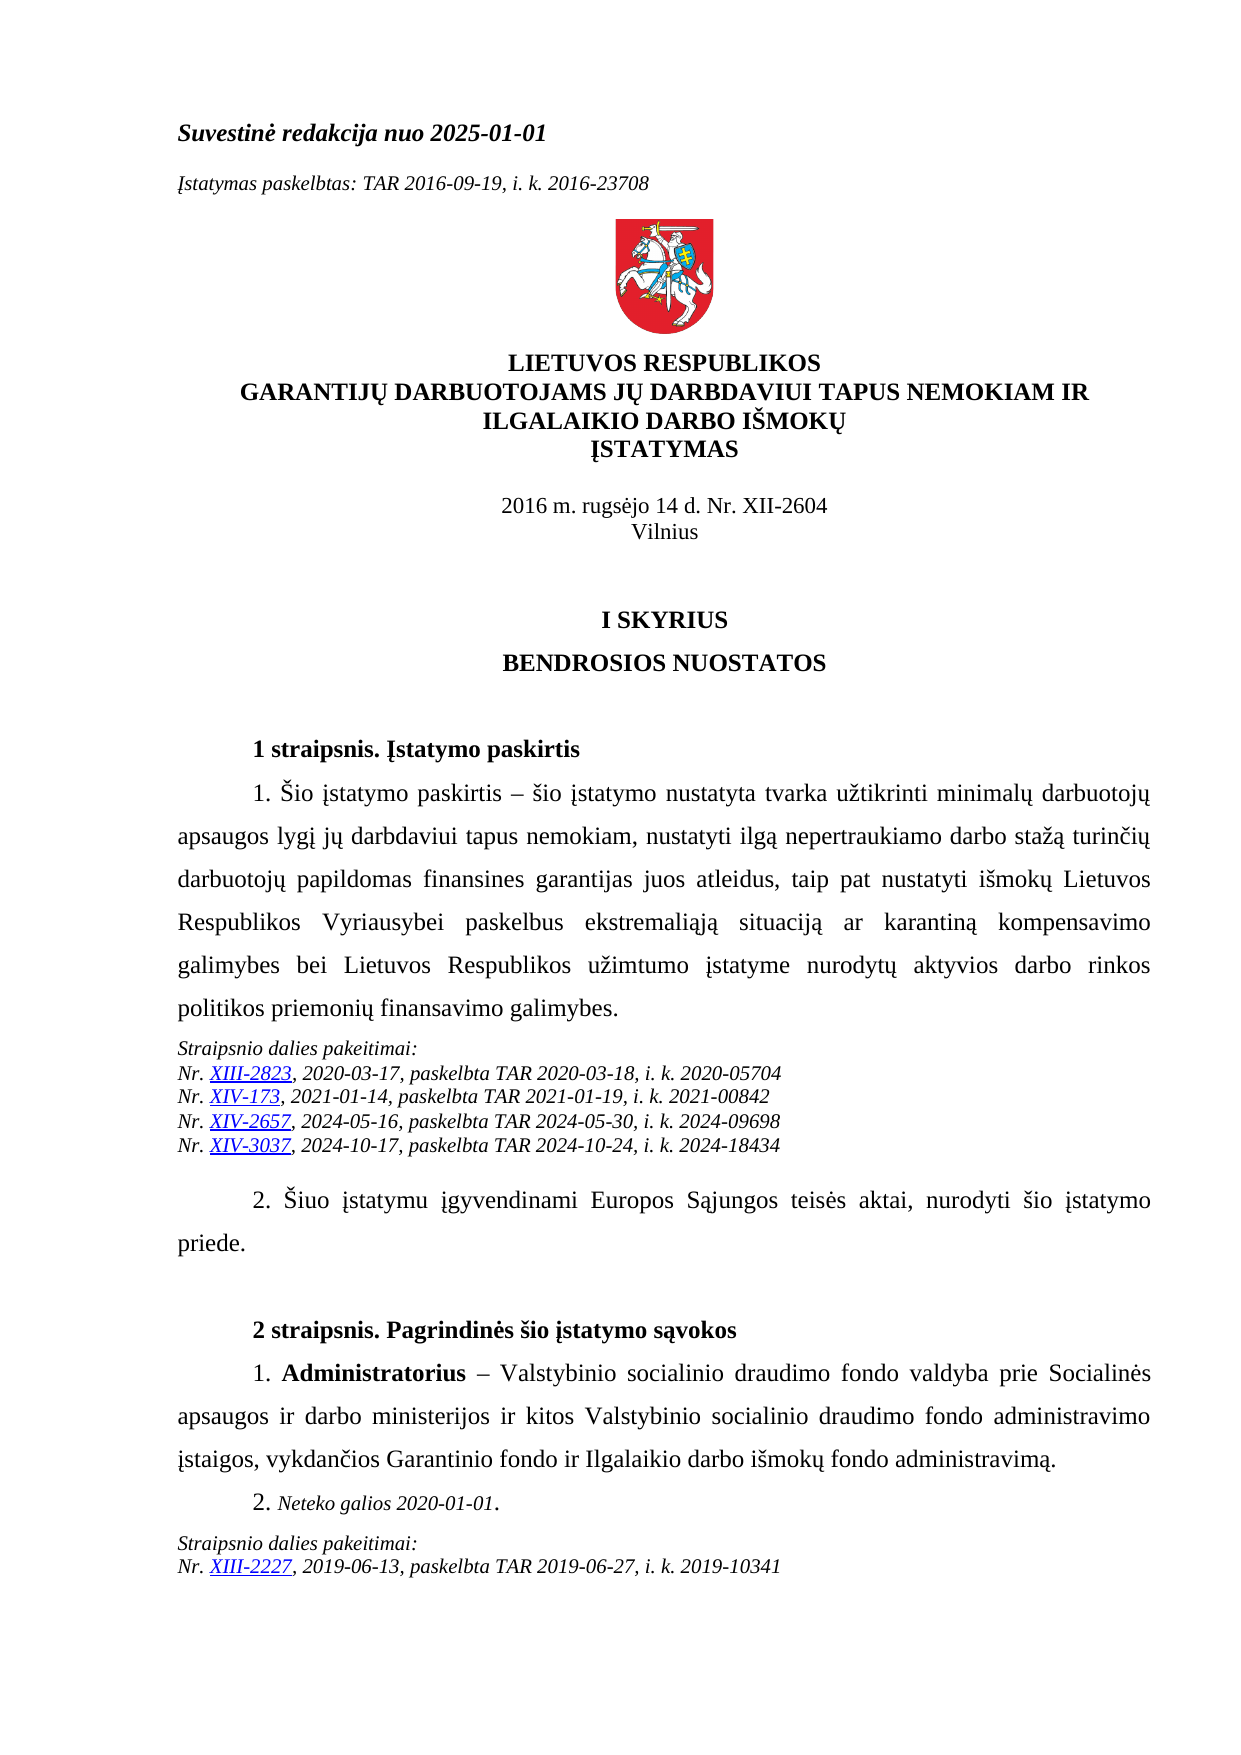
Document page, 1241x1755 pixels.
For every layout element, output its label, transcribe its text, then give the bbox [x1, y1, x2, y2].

text Nr. XIII-2227, 2019-06-13, paskelbta TAR 2019-06-27, i. k. 2019-10341 [177, 1554, 1152, 1578]
text 1. Administratorius – Valstybinio socialinio draudimo fondo valdyba prie Socialinės apsaugos ir darbo ministerijos ir kitos Valstybinio socialinio draudimo fondo administravimo įstaigos, vykdančios Garantinio fondo ir Ilgalaikio darbo išmokų fondo administravimą. [177, 1358, 1152, 1473]
text Nr. XIV-173, 2021-01-14, paskelbta TAR 2021-01-19, i. k. 2021-00842 [177, 1084, 1152, 1108]
text Straipsnio dalies pakeitimai: [177, 1036, 1152, 1060]
text GARANTIJŲ DARBUOTOJAMS JŲ DARBDAVIUI TAPUS NEMOKIAM IR ILGALAIKIO DARBO IŠMOKŲ [177, 377, 1152, 434]
text Nr. XIII-2823, 2020-03-17, paskelbta TAR 2020-03-18, i. k. 2020-05704 [177, 1060, 1152, 1084]
text Nr. XIV-2657, 2024-05-16, paskelbta TAR 2024-05-30, i. k. 2024-09698 [177, 1108, 1152, 1133]
text 2 straipsnis. Pagrindinės šio įstatymo sąvokos [177, 1315, 1152, 1343]
text Vilnius [177, 518, 1152, 545]
text 2. Neteko galios 2020-01-01. [177, 1487, 1152, 1516]
text Suvestinė redakcija nuo 2025-01-01 [177, 118, 1152, 147]
text Straipsnio dalies pakeitimai: [177, 1530, 1152, 1554]
text LIETUVOS RESPUBLIKOS [177, 348, 1152, 377]
text ĮSTATYMAS [177, 434, 1152, 463]
text Nr. XIV-3037, 2024-10-17, paskelbta TAR 2024-10-24, i. k. 2024-18434 [177, 1133, 1152, 1157]
text 2. Šiuo įstatymu įgyvendinami Europos Sąjungos teisės aktai, nurodyti šio įstatymo priede. [177, 1185, 1152, 1257]
text BENDROSIOS NUOSTATOS [177, 648, 1152, 677]
text I SKYRIUS [177, 605, 1152, 634]
text 1 straipsnis. Įstatymo paskirtis [177, 734, 1152, 763]
text Įstatymas paskelbtas: TAR 2016-09-19, i. k. 2016-23708 [177, 171, 1152, 195]
text 2016 m. rugsėjo 14 d. Nr. XII-2604 [177, 492, 1152, 518]
text 1. Šio įstatymo paskirtis – šio įstatymo nustatyta tvarka užtikrinti minimalų darbuotojų apsaugos lygį jų darbdaviui tapus nemokiam, nustatyti ilgą nepertraukiamo darbo stažą turinčių darbuotojų papildomas finansines garantijas juos atleidus, taip pat nustatyti išmokų Lietuvos Respublikos Vyriausybei paskelbus ekstremaliąją situaciją ar karantiną kompensavimo galimybes bei Lietuvos Respublikos užimtumo įstatyme nurodytų aktyvios darbo rinkos politikos priemonių finansavimo galimybes. [177, 778, 1152, 1022]
